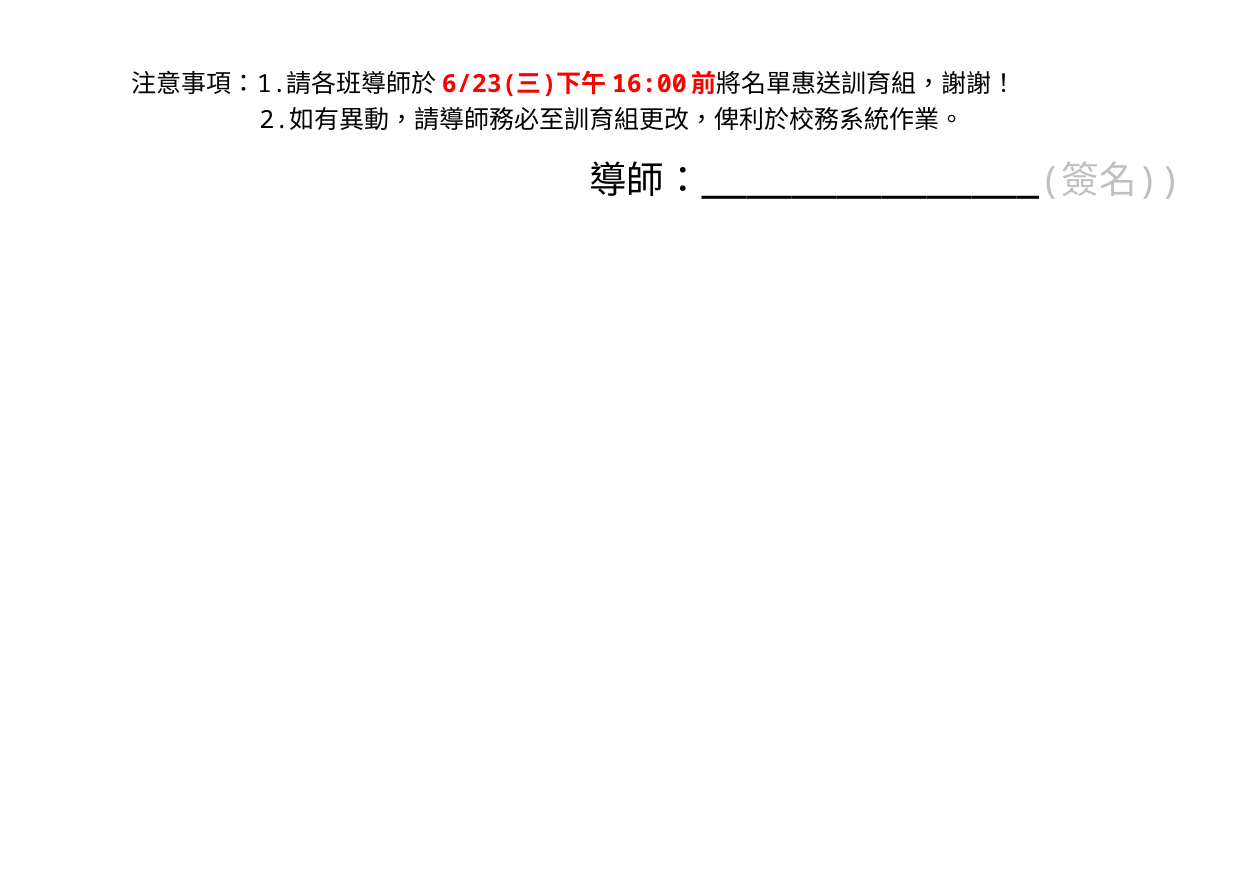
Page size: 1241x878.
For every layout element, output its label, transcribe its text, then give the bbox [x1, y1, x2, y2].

text 導師：_______________(簽名)) [59, 136, 1181, 198]
text 注意事項：1.請各班導師於6/23(三)下午16:00前將名單惠送訓育組，謝謝！ [132, 63, 1131, 100]
text 2.如有異動，請導師務必至訓育組更改，俾利於校務系統作業。 [59, 100, 1131, 136]
